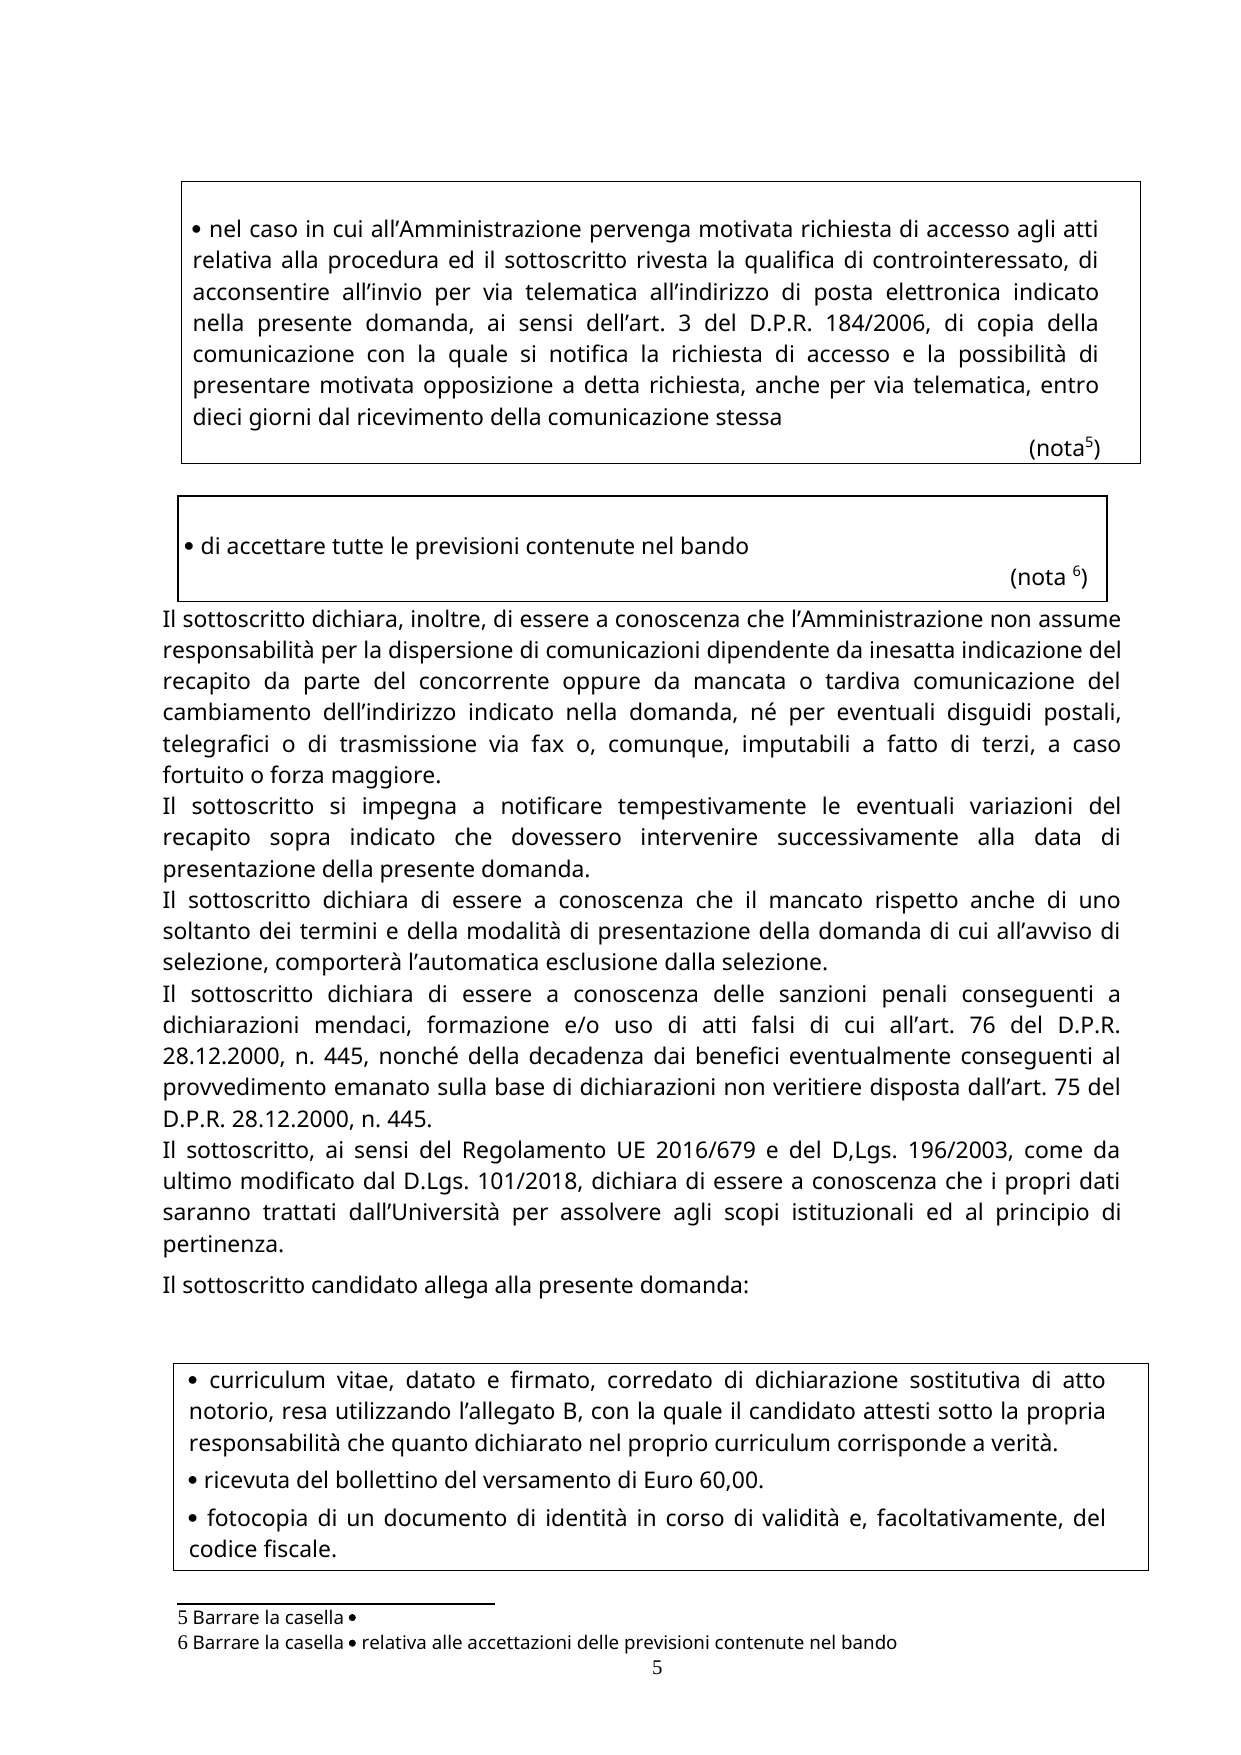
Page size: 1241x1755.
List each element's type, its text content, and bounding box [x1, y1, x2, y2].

text Il sottoscritto dichiara, inoltre, di essere a conoscenza che l’Amministrazione non assume responsabilità per la dispersione di comunicazioni dipendente da inesatta indicazione del recapito da parte del concorrente oppure da mancata o tardiva comunicazione del cambiamento dell’indirizzo indicato nella domanda, né per eventuali disguidi postali, telegrafici o di trasmissione via fax o, comunque, imputabili a fatto di terzi, a caso fortuito o forza maggiore. [177, 602, 1137, 790]
text Barrare la casella  relativa alle accettazioni delle previsioni contenute nel bando [177, 1629, 1137, 1655]
text Il sottoscritto dichiara di essere a conoscenza che il mancato rispetto anche di uno soltanto dei termini e della modalità di presentazione della domanda di cui all’avviso di selezione, comporterà l’automatica esclusione dalla selezione. [177, 884, 1137, 977]
text (nota ) [179, 558, 1106, 601]
table_header  nel caso in cui all’Amministrazione pervenga motivata richiesta di accesso agli atti relativa alla procedura ed il sottoscritto rivesta la qualifica di controinteressato, di acconsentire all’invio per via telematica all’indirizzo di posta elettronica indicato nella presente domanda, ai sensi dell’art. 3 del D.P.R. 184/2006, di copia della comunicazione con la quale si notifica la richiesta di accesso e la possibilità di presentare motivata opposizione a detta richiesta, anche per via telematica, entro dieci giorni dal ricevimento della comunicazione stessa (nota) [182, 182, 1140, 463]
text Il sottoscritto, ai sensi del Regolamento UE 2016/679 e del D,Lgs. 196/2003, come da ultimo modificato dal D.Lgs. 101/2018, dichiara di essere a conoscenza che i propri dati saranno trattati dall’Università per assolvere agli scopi istituzionali ed al principio di pertinenza. [177, 1134, 1137, 1259]
text  di accettare tutte le previsioni contenute nel bando [179, 526, 1106, 558]
text Il sottoscritto candidato allega alla presente domanda: [162, 1269, 1122, 1300]
text Il sottoscritto dichiara di essere a conoscenza delle sanzioni penali conseguenti a dichiarazioni mendaci, formazione e/o uso di atti falsi di cui all’art. 76 del D.P.R. 28.12.2000, n. 445, nonché della decadenza dai benefici eventualmente conseguenti al provvedimento emanato sulla base di dichiarazioni non veritiere disposta dall’art. 75 del D.P.R. 28.12.2000, n. 445. [177, 977, 1137, 1134]
table_header  curriculum vitae, datato e firmato, corredato di dichiarazione sostitutiva di atto notorio, resa utilizzando l’allegato B, con la quale il candidato attesti sotto la propria responsabilità che quanto dichiarato nel proprio curriculum corrisponde a verità.  ricevuta del bollettino del versamento di Euro 60,00.  fotocopia di un documento di identità in corso di validità e, facoltativamente, del codice fiscale. [174, 1364, 1148, 1570]
text Il sottoscritto si impegna a notificare tempestivamente le eventuali variazioni del recapito sopra indicato che dovessero intervenire successivamente alla data di presentazione della presente domanda. [177, 790, 1137, 884]
